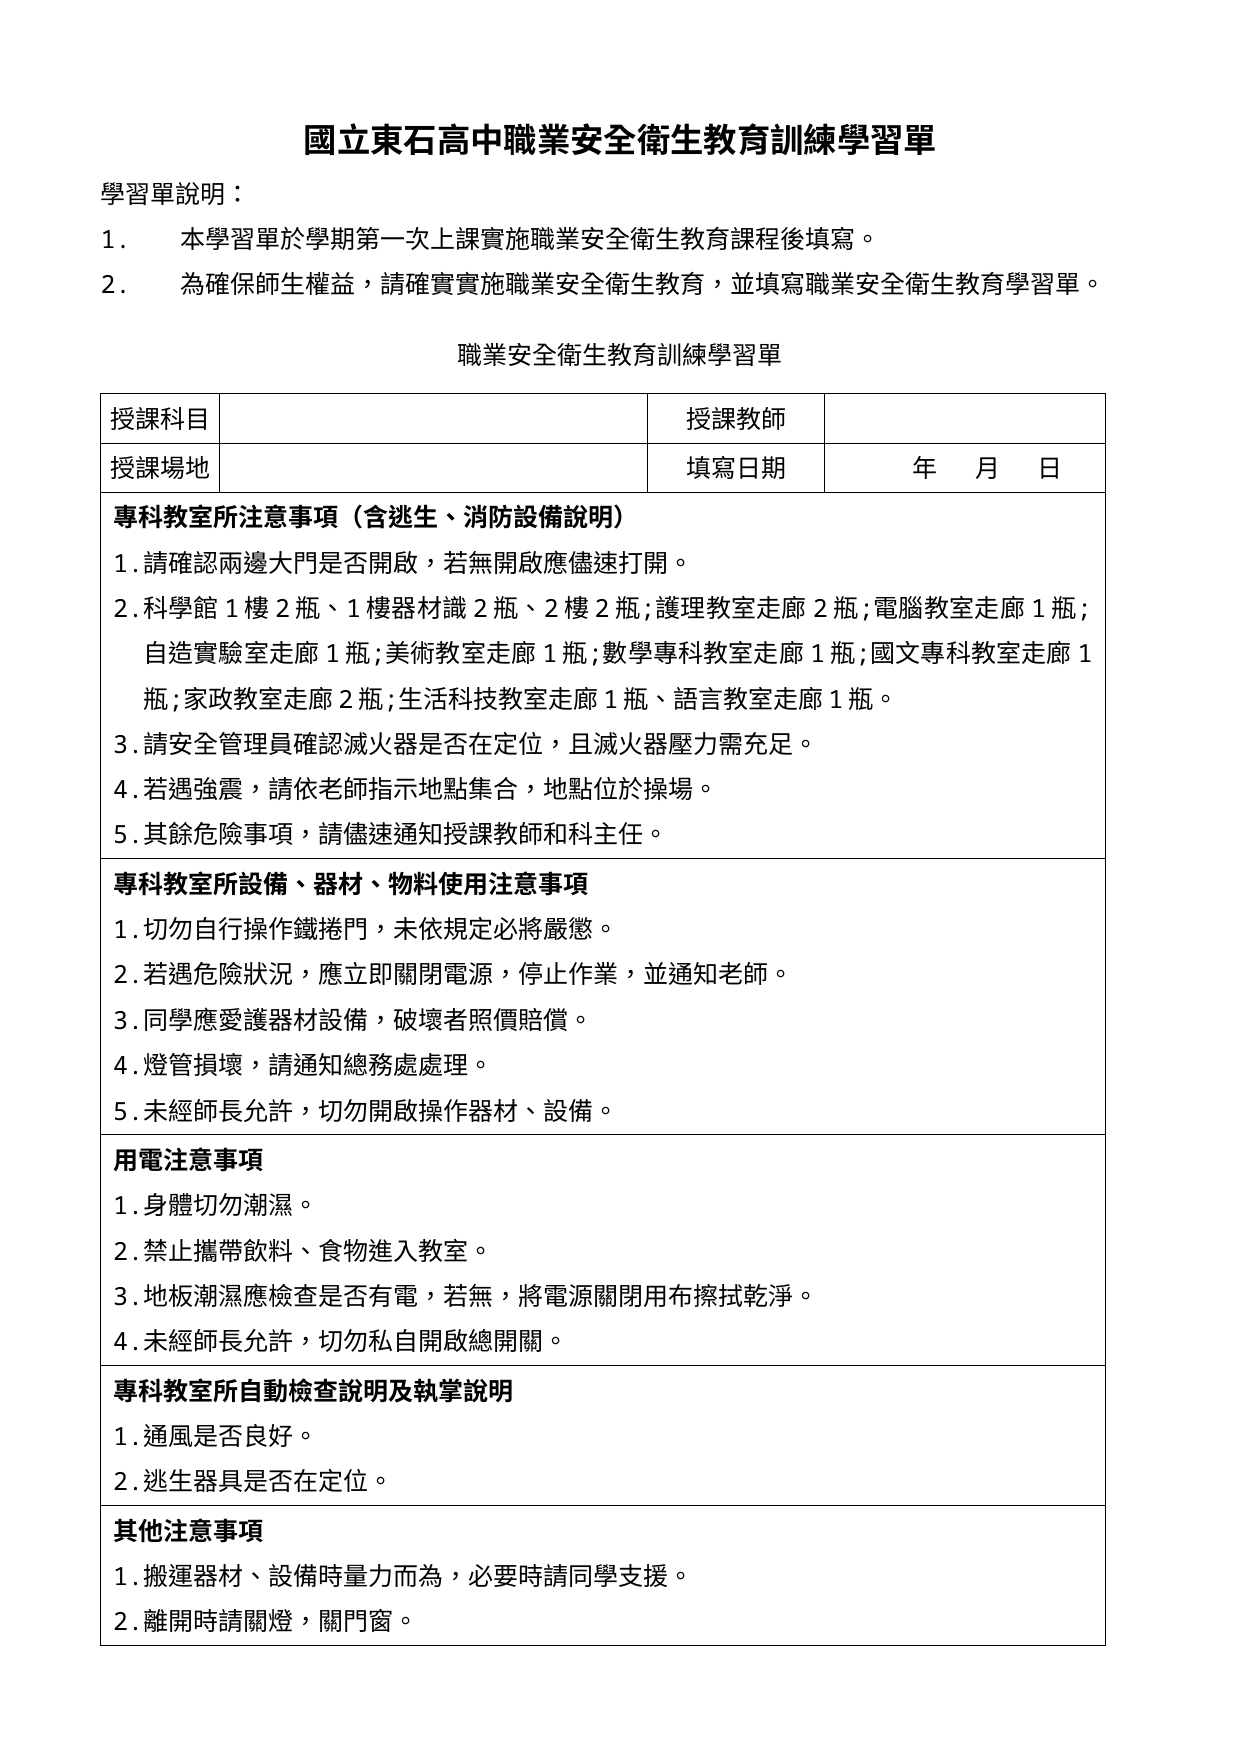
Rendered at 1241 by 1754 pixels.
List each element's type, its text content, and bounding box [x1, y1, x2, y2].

list 本學習單於學期第一次上課實施職業安全衛生教育課程後填寫。 [100, 219, 1140, 256]
table_cell 授課場地 [101, 444, 219, 492]
list 為確保師生權益，請確實實施職業安全衛生教育，並填寫職業安全衛生教育學習單。 [100, 265, 1140, 301]
table_cell 其他注意事項 搬運器材、設備時量力而為，必要時請同學支援。 離開時請關燈，關門窗。 不准在教室嘻鬧、追逐。 [101, 1506, 1105, 1645]
table_header 授課教師 [648, 394, 824, 442]
text 學習單說明： [100, 174, 1140, 211]
table_header 授課科目 [101, 394, 219, 442]
table_cell 專科教室所設備、器材、物料使用注意事項 切勿自行操作鐵捲門，未依規定必將嚴懲。 若遇危險狀況，應立即關閉電源，停止作業，並通知老師。 同學應愛護器材設備，破壞者照價賠償。 燈管損壞，請通知總務處處理。 未經師長允許，切勿開啟操作器材、設備。 [101, 859, 1105, 1134]
table_header [825, 394, 1105, 442]
table_cell 用電注意事項 身體切勿潮濕。 禁止攜帶飲料、食物進入教室。 地板潮濕應檢查是否有電，若無，將電源關閉用布擦拭乾淨。 未經師長允許，切勿私自開啟總開關。 [101, 1135, 1105, 1365]
text 國立東石高中職業安全衛生教育訓練學習單 [100, 114, 1140, 162]
table_cell [220, 444, 647, 492]
table_cell 專科教室所注意事項（含逃生、消防設備說明） 請確認兩邊大門是否開啟，若無開啟應儘速打開。 科學館1樓2瓶、1樓器材識2瓶、2樓2瓶;護理教室走廊2瓶;電腦教室走廊1瓶;自造實驗室走廊1瓶;美術教室走廊1瓶;數學專科教室走廊1瓶;國文專科教室走廊1瓶;家政教室走廊2瓶;生活科技教室走廊1瓶、語言教室走廊1瓶。 請安全管理員確認滅火器是否在定位，且滅火器壓力需充足。 若遇強震，請依老師指示地點集合，地點位於操場。 其餘危險事項，請儘速通知授課教師和科主任。 [101, 493, 1105, 858]
table_cell 填寫日期 [648, 444, 824, 492]
table_cell 年 月 日 [825, 444, 1105, 492]
text 職業安全衛生教育訓練學習單 [100, 335, 1140, 371]
table_cell 專科教室所自動檢查說明及執掌說明 通風是否良好。 逃生器具是否在定位。 [101, 1366, 1105, 1505]
table_header [220, 394, 647, 442]
